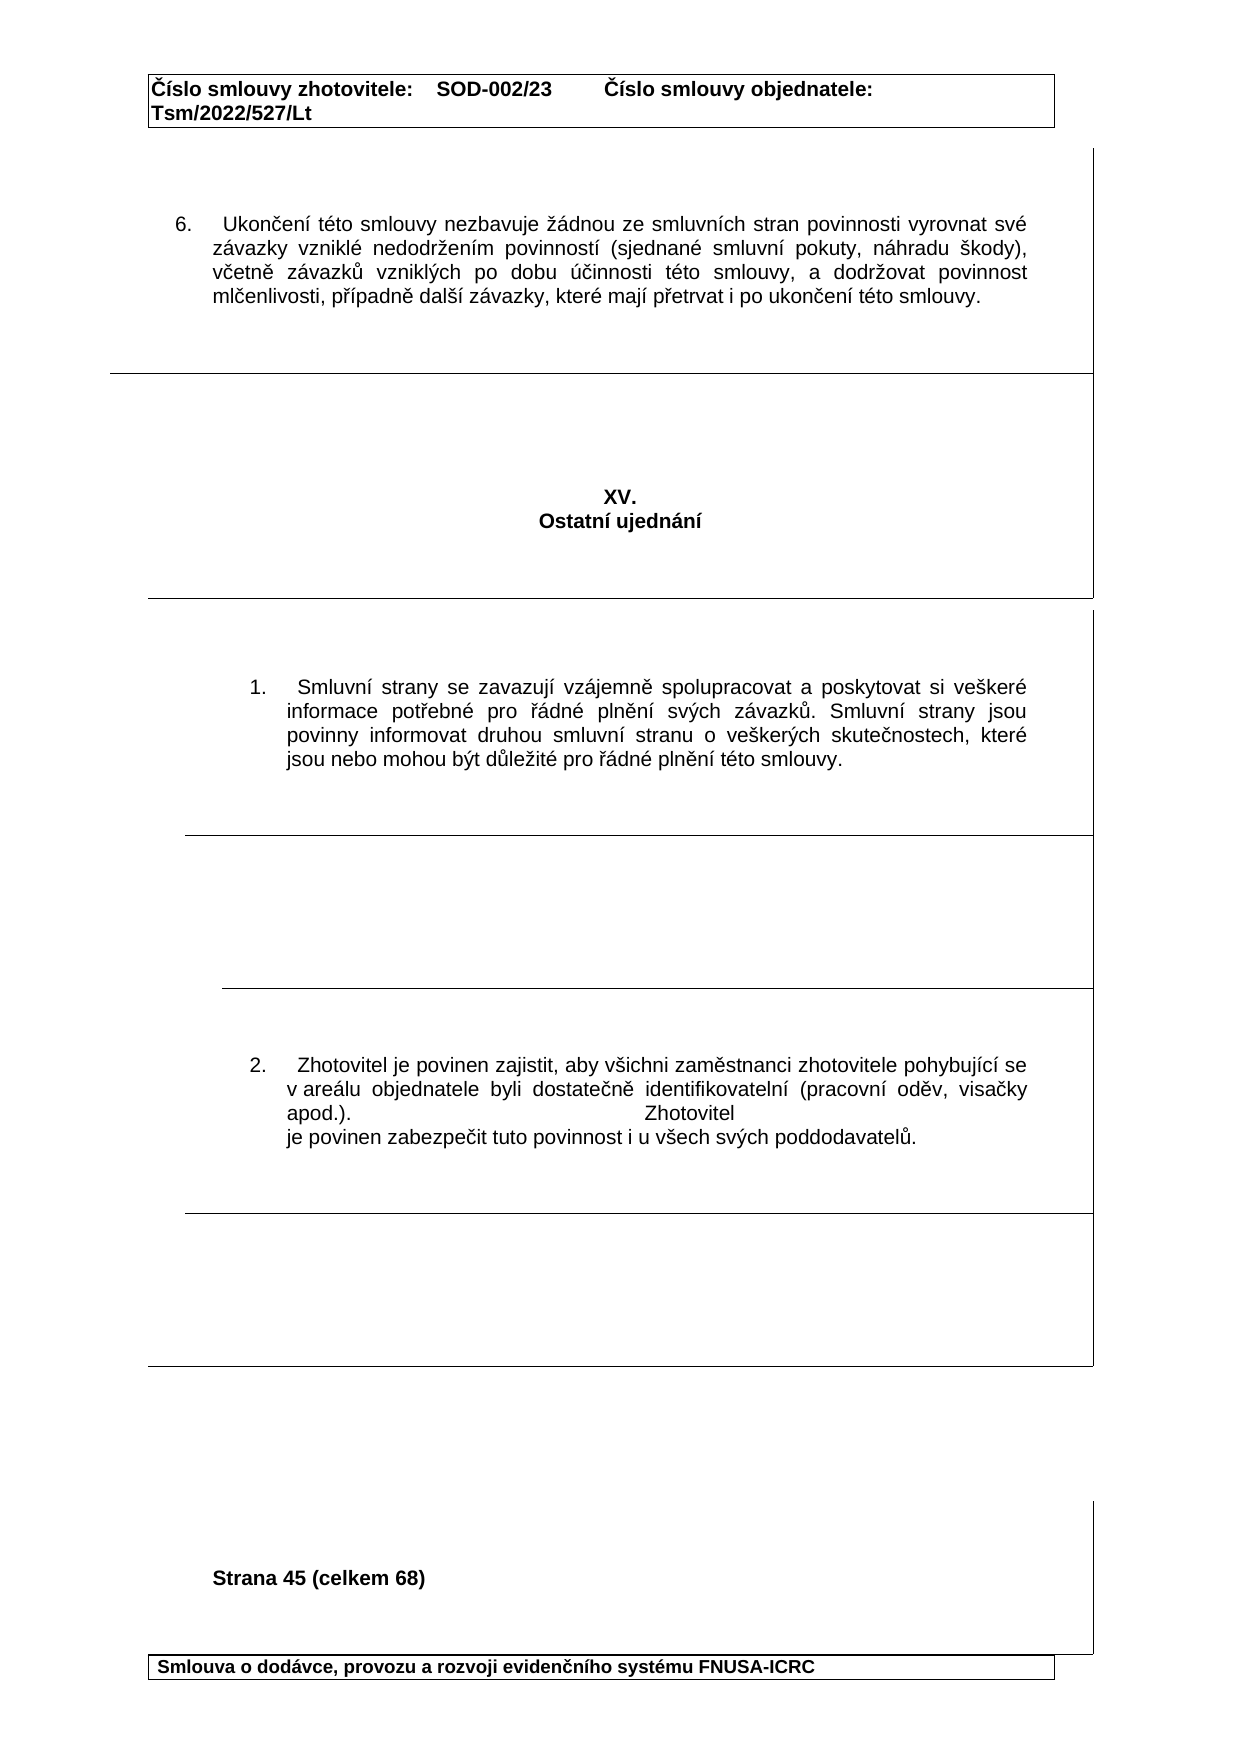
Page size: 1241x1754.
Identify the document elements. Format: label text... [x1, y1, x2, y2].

text Ostatní ujednání [148, 509, 1093, 598]
text XV. [148, 485, 1093, 509]
list Ukončení této smlouvy nezbavuje žádnou ze smluvních stran povinnosti vyrovnat své závazky vzniklé nedodržením povinností (sjednané smluvní pokuty, náhradu škody), včetně závazků vzniklých po dobu účinnosti této smlouvy, a dodržovat povinnost mlčenlivosti, případně další závazky, které mají přetrvat i po ukončení této smlouvy. [110, 148, 1093, 373]
list Smluvní strany se zavazují vzájemně spolupracovat a poskytovat si veškeré informace potřebné pro řádné plnění svých závazků. Smluvní strany jsou povinny informovat druhou smluvní stranu o veškerých skutečnostech, které jsou nebo mohou být důležité pro řádné plnění této smlouvy. [185, 610, 1093, 835]
list Zhotovitel je povinen zajistit, aby všichni zaměstnanci zhotovitele pohybující se v areálu objednatele byli dostatečně identifikovatelní (pracovní oděv, visačky apod.). Zhotovitel je povinen zabezpečit tuto povinnost i u všech svých poddodavatelů. [185, 988, 1093, 1213]
